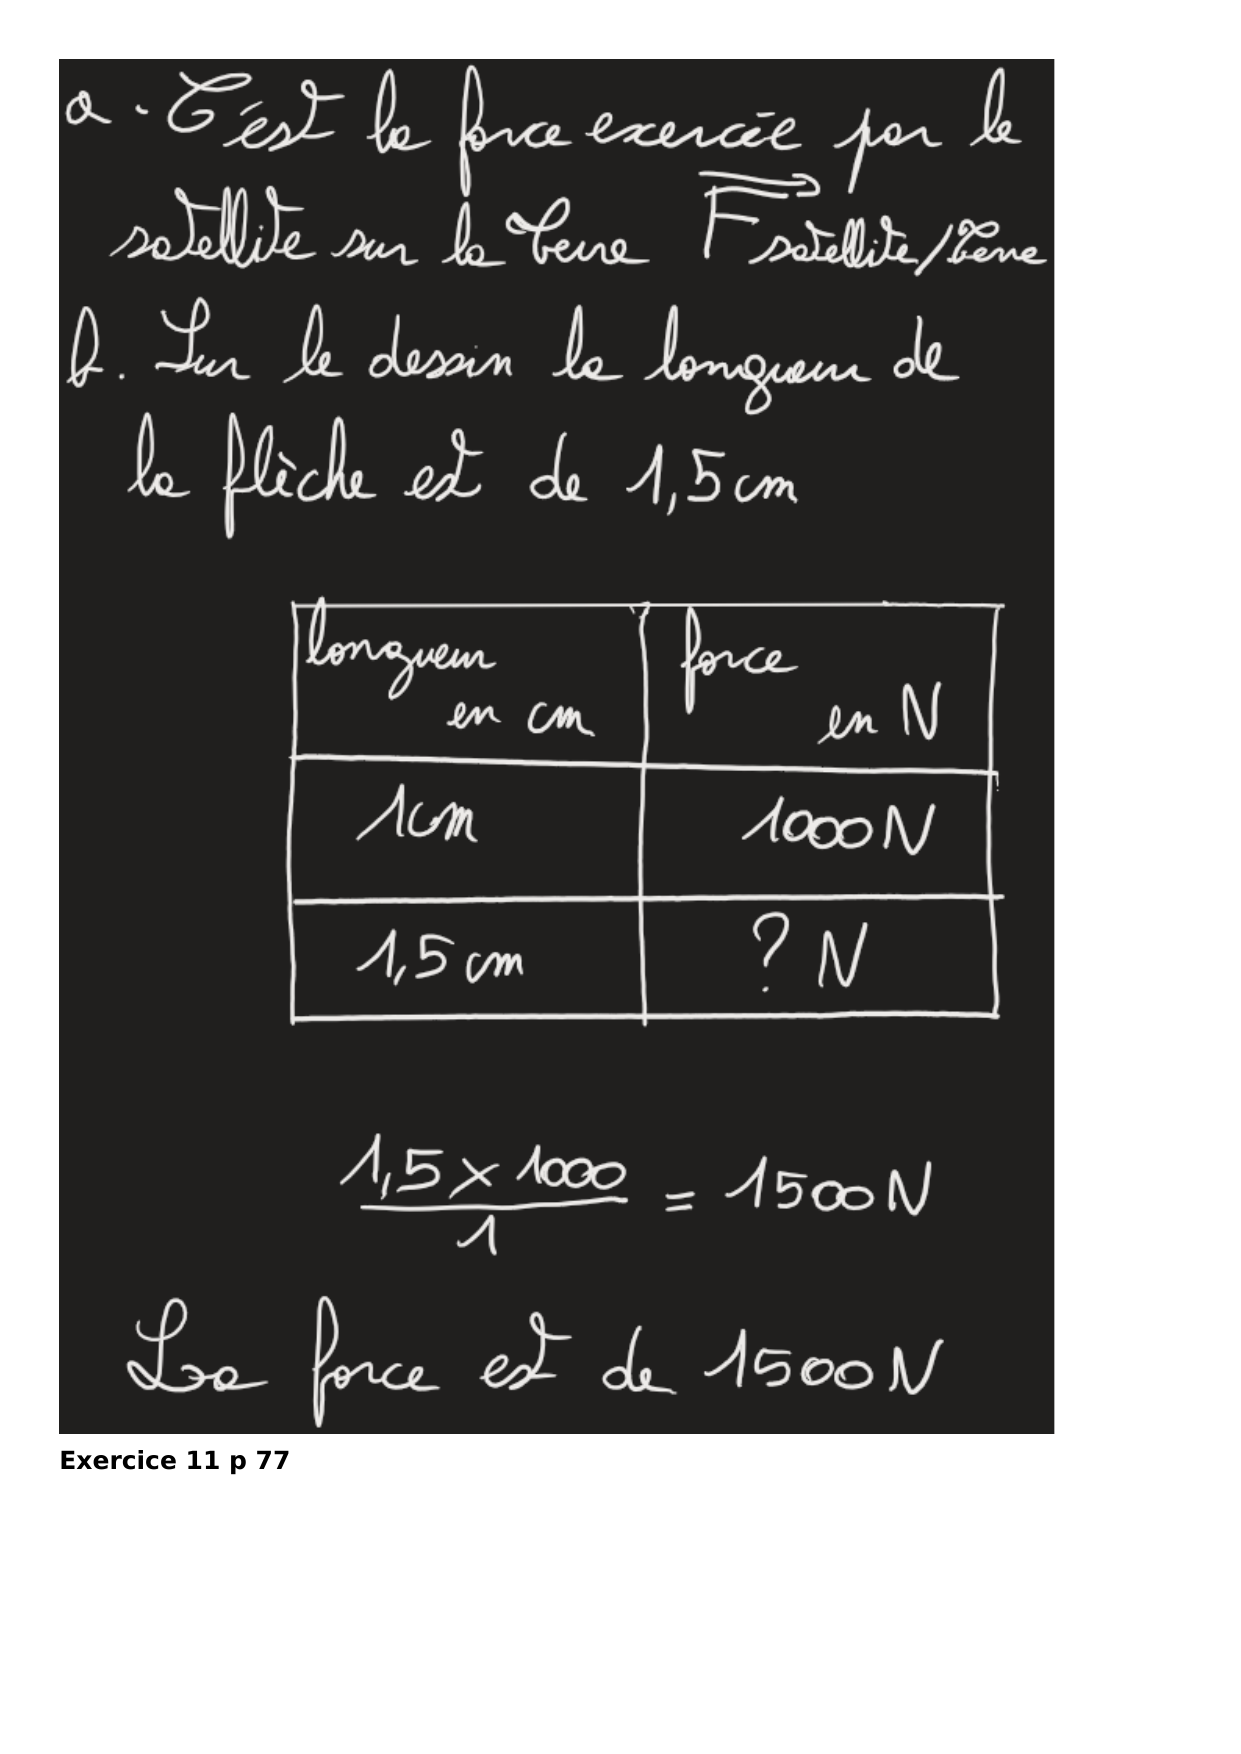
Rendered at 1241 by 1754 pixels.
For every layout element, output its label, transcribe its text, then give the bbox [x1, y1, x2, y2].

picture [59, 59, 1055, 1434]
text Exercice 11 p 77 [59, 1447, 1181, 1476]
